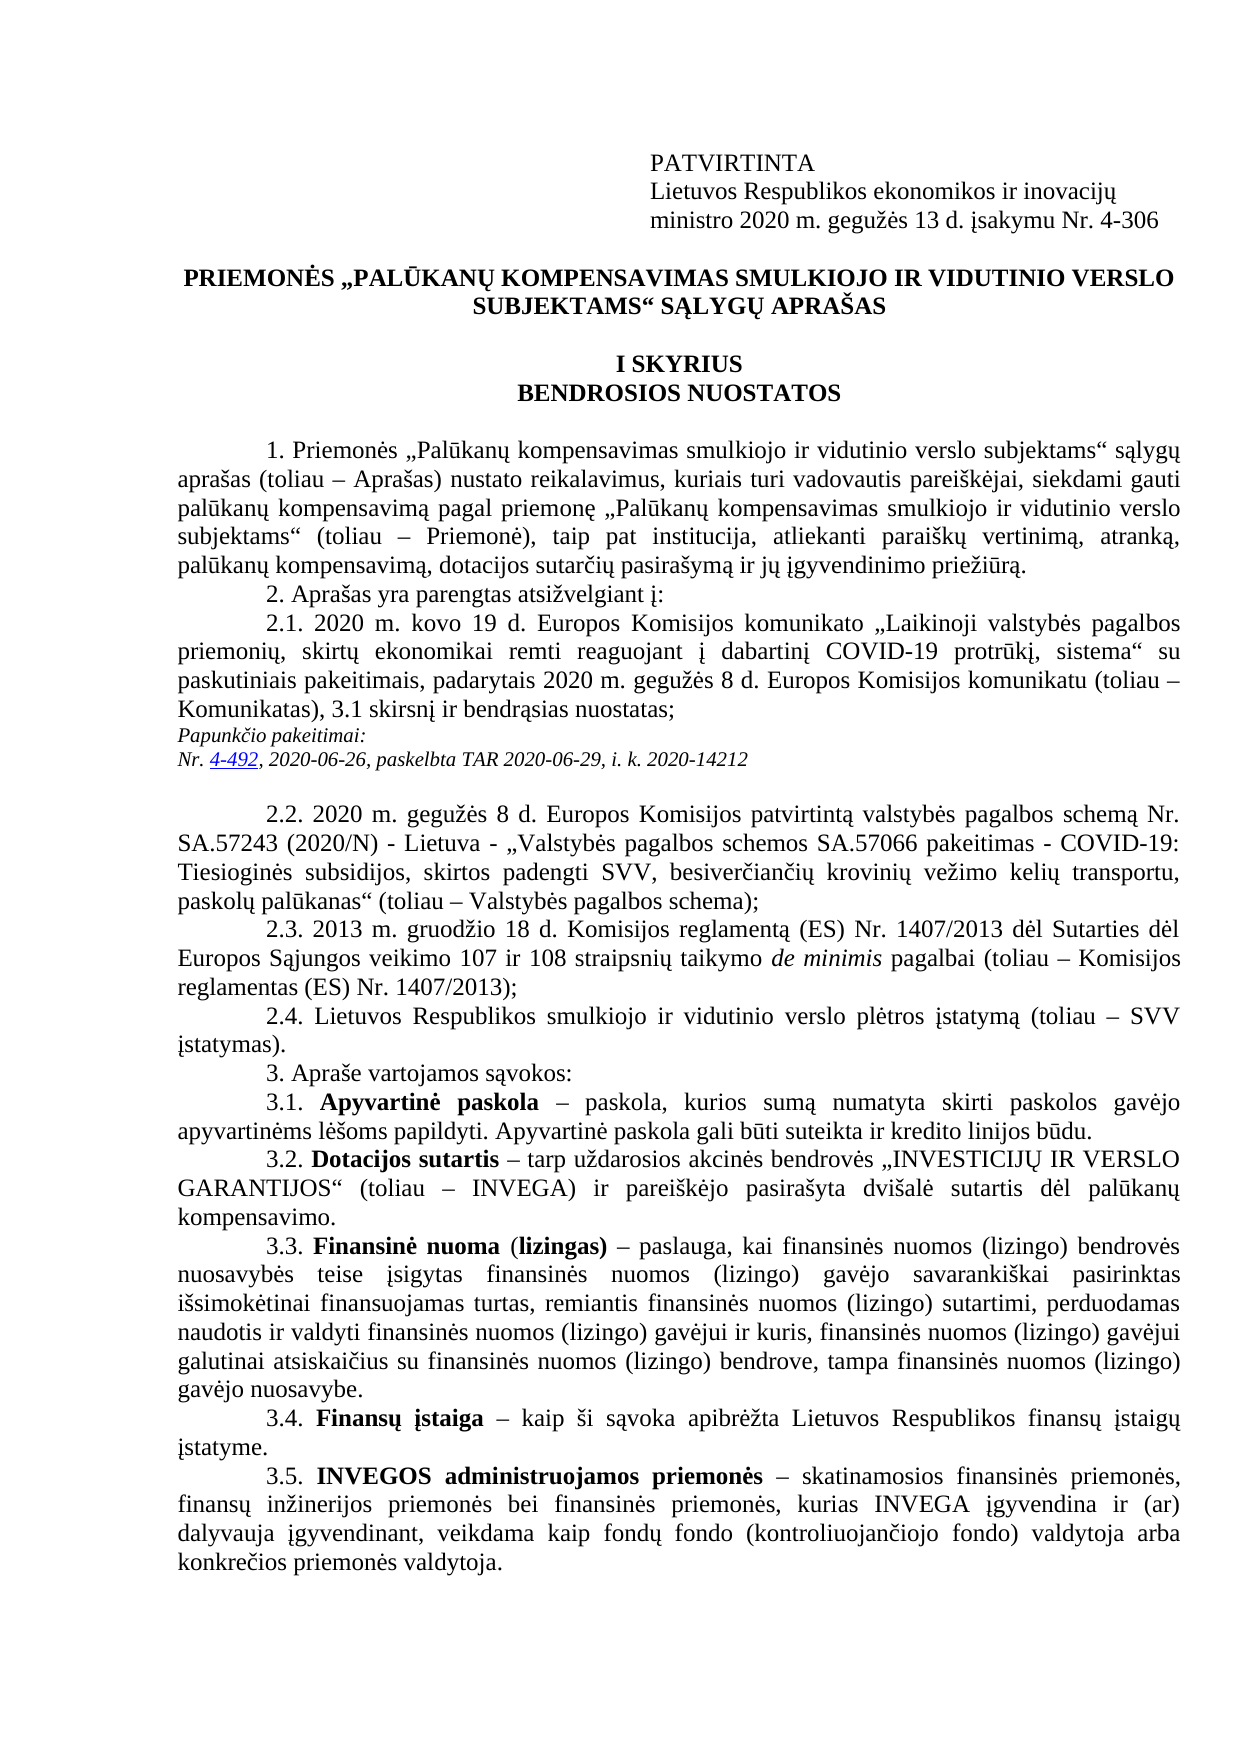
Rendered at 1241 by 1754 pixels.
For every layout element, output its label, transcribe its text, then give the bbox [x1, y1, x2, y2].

text 1. Priemonės „Palūkanų kompensavimas smulkiojo ir vidutinio verslo subjektams“ sąlygų aprašas (toliau – Aprašas) nustato reikalavimus, kuriais turi vadovautis pareiškėjai, siekdami gauti palūkanų kompensavimą pagal priemonę „Palūkanų kompensavimas smulkiojo ir vidutinio verslo subjektams“ (toliau – Priemonė), taip pat institucija, atliekanti paraiškų vertinimą, atranką, palūkanų kompensavimą, dotacijos sutarčių pasirašymą ir jų įgyvendinimo priežiūrą. [177, 435, 1181, 579]
text Papunkčio pakeitimai: [177, 723, 1181, 747]
text 3.2. Dotacijos sutartis – tarp uždarosios akcinės bendrovės „INVESTICIJŲ IR VERSLO GARANTIJOS“ (toliau – INVEGA) ir pareiškėjo pasirašyta dvišalė sutartis dėl palūkanų kompensavimo. [177, 1144, 1181, 1231]
text BENDROSIOS NUOSTATOS [177, 378, 1181, 406]
text Nr. 4-492, 2020-06-26, paskelbta TAR 2020-06-29, i. k. 2020-14212 [177, 747, 1181, 771]
text 2.3. 2013 m. gruodžio 18 d. Komisijos reglamentą (ES) Nr. 1407/2013 dėl Sutarties dėl Europos Sąjungos veikimo 107 ir 108 straipsnių taikymo de minimis pagalbai (toliau – Komisijos reglamentas (ES) Nr. 1407/2013); [177, 914, 1181, 1001]
text Lietuvos Respublikos ekonomikos ir inovacijų [650, 176, 1181, 205]
text 3.1. Apyvartinė paskola – paskola, kurios sumą numatyta skirti paskolos gavėjo apyvartinėms lėšoms papildyti. Apyvartinė paskola gali būti suteikta ir kredito linijos būdu. [177, 1087, 1181, 1144]
text PRIEMONĖS „PALŪKANŲ KOMPENSAVIMAS SMULKIOJO IR VIDUTINIO VERSLO subjektams“ SĄLYGŲ aprašas [177, 263, 1181, 320]
text 3.3. Finansinė nuoma (lizingas) – paslauga, kai finansinės nuomos (lizingo) bendrovės nuosavybės teise įsigytas finansinės nuomos (lizingo) gavėjo savarankiškai pasirinktas išsimokėtinai finansuojamas turtas, remiantis finansinės nuomos (lizingo) sutartimi, perduodamas naudotis ir valdyti finansinės nuomos (lizingo) gavėjui ir kuris, finansinės nuomos (lizingo) gavėjui galutinai atsiskaičius su finansinės nuomos (lizingo) bendrove, tampa finansinės nuomos (lizingo) gavėjo nuosavybe. [177, 1231, 1181, 1403]
text 2.4. Lietuvos Respublikos smulkiojo ir vidutinio verslo plėtros įstatymą (toliau – SVV įstatymas). [177, 1001, 1181, 1058]
text 2.2. 2020 m. gegužės 8 d. Europos Komisijos patvirtintą valstybės pagalbos schemą Nr. SA.57243 (2020/N) - Lietuva - „Valstybės pagalbos schemos SA.57066 pakeitimas - COVID-19: Tiesioginės subsidijos, skirtos padengti SVV, besiverčiančių krovinių vežimo kelių transportu, paskolų palūkanas“ (toliau – Valstybės pagalbos schema); [177, 799, 1181, 914]
text ministro 2020 m. gegužės 13 d. įsakymu Nr. 4-306 [650, 205, 1181, 234]
text 2.1. 2020 m. kovo 19 d. Europos Komisijos komunikato „Laikinoji valstybės pagalbos priemonių, skirtų ekonomikai remti reaguojant į dabartinį COVID-19 protrūkį, sistema“ su paskutiniais pakeitimais, padarytais 2020 m. gegužės 8 d. Europos Komisijos komunikatu (toliau – Komunikatas), 3.1 skirsnį ir bendrąsias nuostatas; [177, 608, 1181, 723]
text 3. Apraše vartojamos sąvokos: [177, 1058, 1181, 1087]
text PATVIRTINTA [650, 148, 1181, 176]
text I SKYRIUS [177, 349, 1181, 378]
text 2. Aprašas yra parengtas atsižvelgiant į: [177, 579, 1181, 608]
text 3.4. Finansų įstaiga – kaip ši sąvoka apibrėžta Lietuvos Respublikos finansų įstaigų įstatyme. [177, 1403, 1181, 1461]
text 3.5. INVEGOS administruojamos priemonės – skatinamosios finansinės priemonės, finansų inžinerijos priemonės bei finansinės priemonės, kurias INVEGA įgyvendina ir (ar) dalyvauja įgyvendinant, veikdama kaip fondų fondo (kontroliuojančiojo fondo) valdytoja arba konkrečios priemonės valdytoja. [177, 1461, 1181, 1576]
